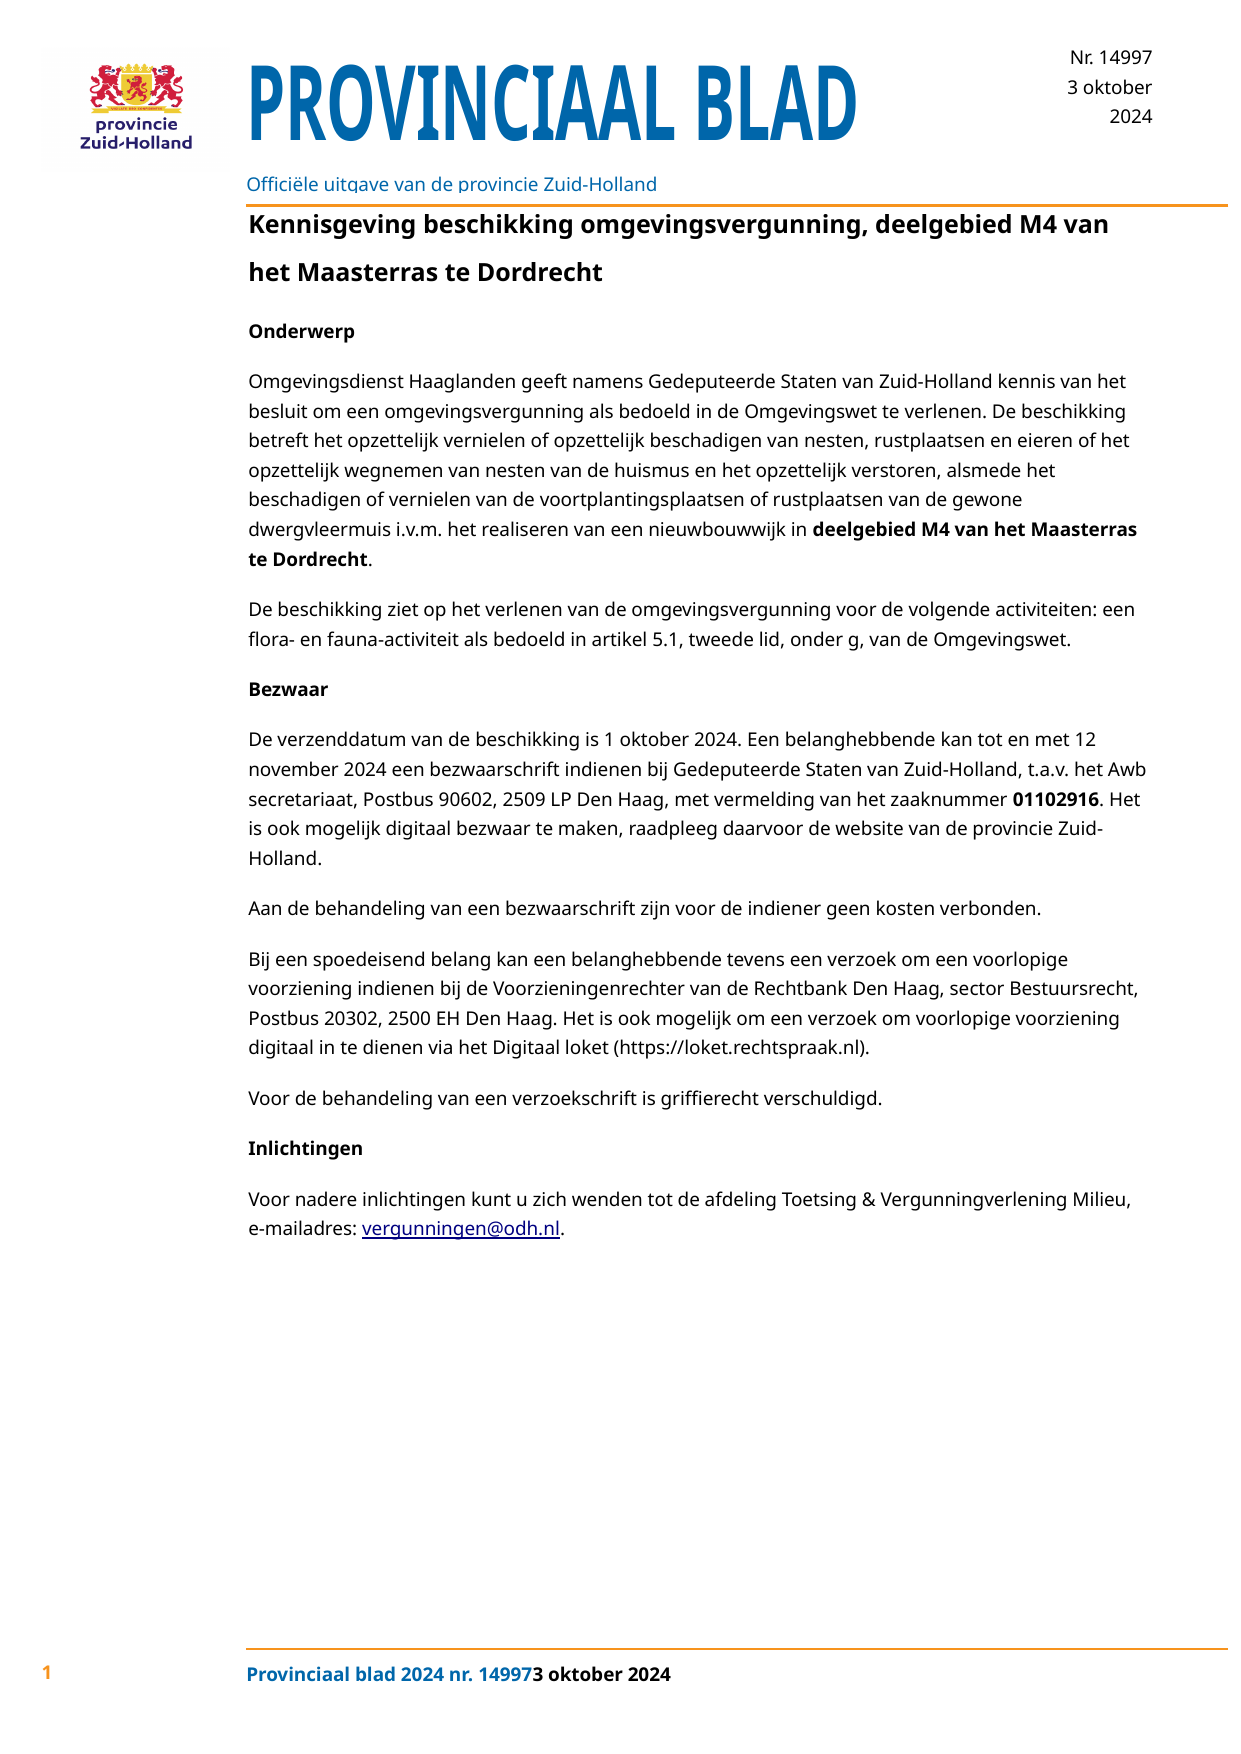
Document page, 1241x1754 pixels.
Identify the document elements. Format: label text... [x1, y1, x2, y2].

text Inlichtingen [248, 1135, 1152, 1161]
text Omgevingsdienst Haaglanden geeft namens Gedeputeerde Staten van Zuid-Holland kennis van het besluit om een omgevingsvergunning als bedoeld in de Omgevingswet te verlenen. De beschikking betreft het opzettelijk vernielen of opzettelijk beschadigen van nesten, rustplaatsen en eieren of het opzettelijk wegnemen van nesten van de huismus en het opzettelijk verstoren, alsmede het beschadigen of vernielen van de voortplantingsplaatsen of rustplaatsen van de gewone dwergvleermuis i.v.m. het realiseren van een nieuwbouwwijk in deelgebied M4 van het Maasterras te Dordrecht. [248, 368, 1152, 572]
text De beschikking ziet op het verlenen van de omgevingsvergunning voor de volgende activiteiten: een flora- en fauna-activiteit als bedoeld in artikel 5.1, tweede lid, onder g, van de Omgevingswet. [248, 596, 1152, 652]
picture [41, 47, 231, 172]
text Voor de behandeling van een verzoekschrift is griffierecht verschuldigd. [248, 1085, 1152, 1111]
text Bij een spoedeisend belang kan een belanghebbende tevens een verzoek om een voorlopige voorziening indienen bij de Voorzieningenrechter van de Rechtbank Den Haag, sector Bestuursrecht, Postbus 20302, 2500 EH Den Haag. Het is ook mogelijk om een verzoek om voorlopige voorziening digitaal in te dienen via het Digitaal loket (https://loket.rechtspraak.nl). [248, 946, 1152, 1060]
text Onderwerp [248, 318, 1152, 344]
text Bezwaar [248, 676, 1152, 702]
text Aan de behandeling van een bezwaarschrift zijn voor de indiener geen kosten verbonden. [248, 895, 1152, 921]
text De verzenddatum van de beschikking is 1 oktober 2024. Een belanghebbende kan tot en met 12 november 2024 een bezwaarschrift indienen bij Gedeputeerde Staten van Zuid-Holland, t.a.v. het Awb secretariaat, Postbus 90602, 2509 LP Den Haag, met vermelding van het zaaknummer 01102916. Het is ook mogelijk digitaal bezwaar te maken, raadpleeg daarvoor de website van de provincie Zuid-Holland. [248, 727, 1152, 871]
text Kennisgeving beschikking omgevingsvergunning, deelgebied M4 van het Maasterras te Dordrecht [248, 207, 1152, 288]
text Voor nadere inlichtingen kunt u zich wenden tot de afdeling Toetsing & Vergunningverlening Milieu, e-mailadres: vergunningen@odh.nl. [248, 1186, 1152, 1241]
